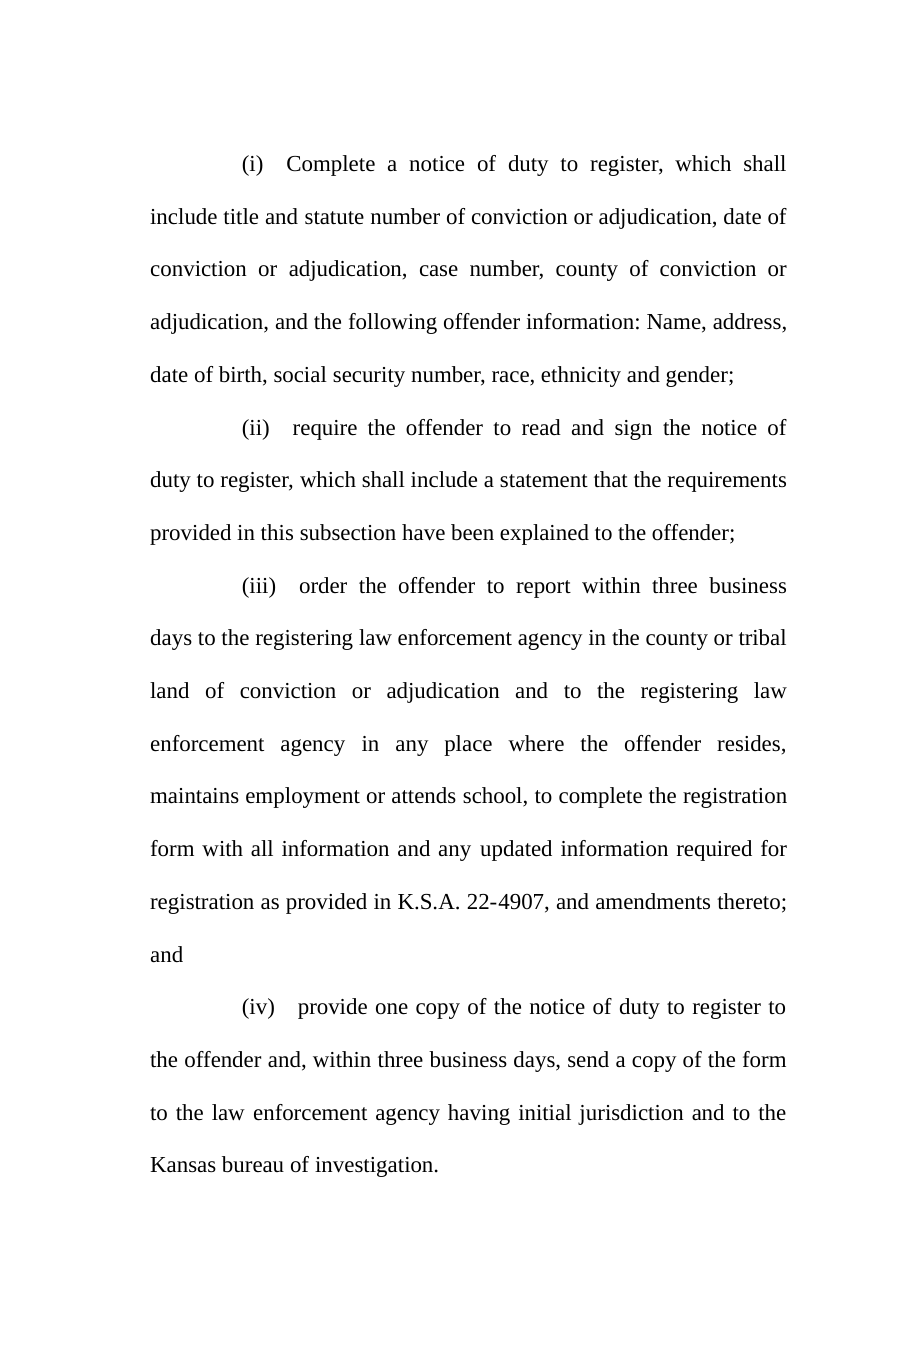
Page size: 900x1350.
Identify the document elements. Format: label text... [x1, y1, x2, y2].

text (iii) order the offender to report within three business days to the registering law enforcement agency in the county or tribal land of conviction or adjudication and to the registering law enforcement agency in any place where the offender resides, maintains employment or attends school, to complete the registration form with all information and any updated information required for registration as provided in K.S.A. 22-4907, and amendments thereto; and [150, 572, 787, 967]
text (ii) require the offender to read and sign the notice of duty to register, which shall include a statement that the requirements provided in this subsection have been explained to the offender; [150, 413, 787, 545]
text (iv) provide one copy of the notice of duty to register to the offender and, within three business days, send a copy of the form to the law enforcement agency having initial jurisdiction and to the Kansas bureau of investigation. [150, 993, 787, 1178]
text (i) Complete a notice of duty to register, which shall include title and statute number of conviction or adjudication, date of conviction or adjudication, case number, county of conviction or adjudication, and the following offender information: Name, address, date of birth, social security number, race, ethnicity and gender; [150, 150, 787, 387]
